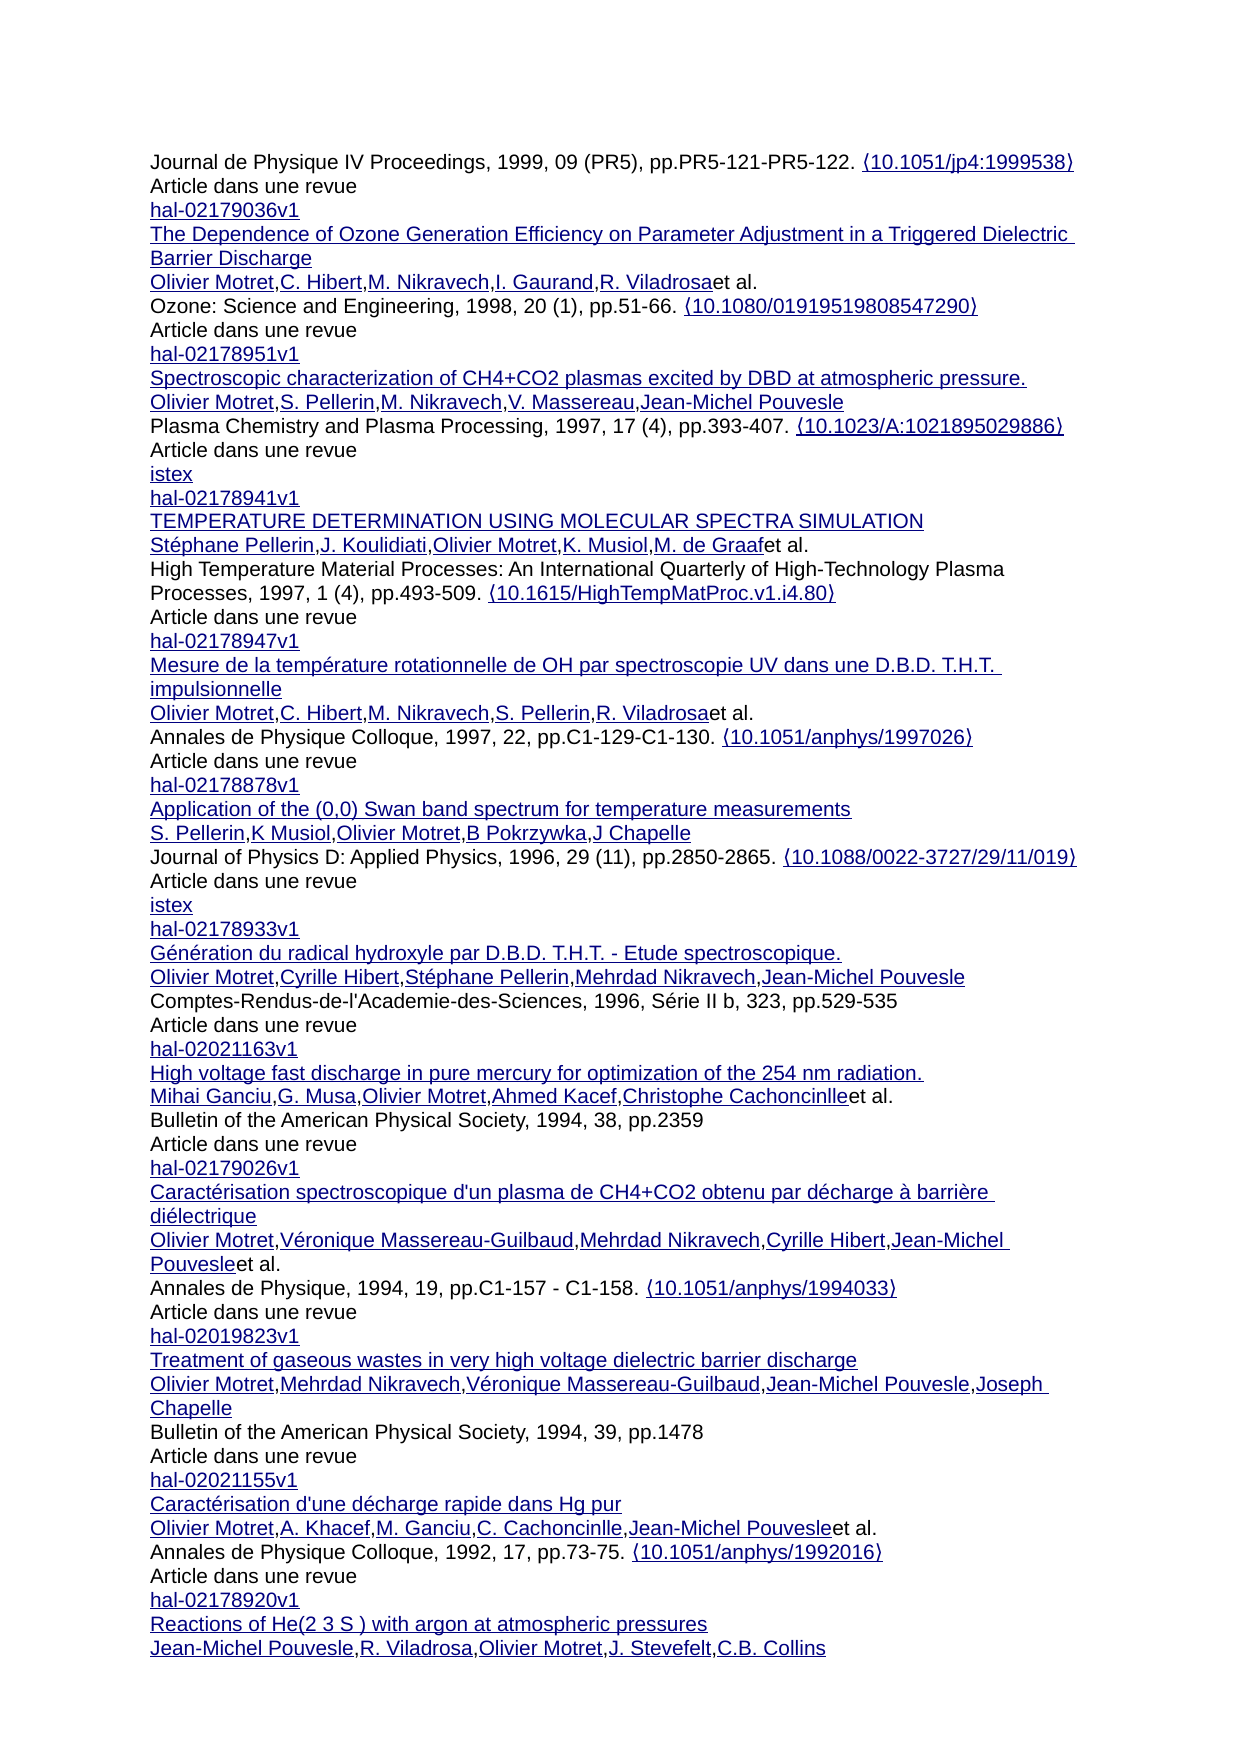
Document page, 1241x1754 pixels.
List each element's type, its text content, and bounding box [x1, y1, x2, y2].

table_cell Reactions of He(2 3 S ) with argon at atmospheric pressures Jean-Michel Pouvesle,R. Viladrosa,Olivier Motret,J. Stevefelt,C.B. Collins [150, 1611, 1090, 1659]
table_cell TEMPERATURE DETERMINATION USING MOLECULAR SPECTRA SIMULATION Stéphane Pellerin,J. Koulidiati,Olivier Motret,K. Musiol,M. de Graafet al. High Temperature Material Processes: An International Quarterly of High-Technology Plasma Processes, 1997, 1 (4), pp.493-509. ⟨10.1615/HighTempMatProc.v1.i4.80⟩ Article dans une revue hal-02178947v1 [150, 509, 1090, 653]
table_cell Treatment of gaseous wastes in very high voltage dielectric barrier discharge Olivier Motret,Mehrdad Nikravech,Véronique Massereau-Guilbaud,Jean-Michel Pouvesle,Joseph Chapelle Bulletin of the American Physical Society, 1994, 39, pp.1478 Article dans une revue hal-02021155v1 [150, 1348, 1090, 1492]
table_cell Caractérisation spectroscopique d'un plasma de CH4+CO2 obtenu par décharge à barrière diélectrique Olivier Motret,Véronique Massereau-Guilbaud,Mehrdad Nikravech,Cyrille Hibert,Jean-Michel Pouvesleet al. Annales de Physique, 1994, 19, pp.C1-157 - C1-158. ⟨10.1051/anphys/1994033⟩ Article dans une revue hal-02019823v1 [150, 1180, 1090, 1348]
table_cell Spectroscopic characterization of CH4+CO2 plasmas excited by DBD at atmospheric pressure. Olivier Motret,S. Pellerin,M. Nikravech,V. Massereau,Jean-Michel Pouvesle Plasma Chemistry and Plasma Processing, 1997, 17 (4), pp.393-407. ⟨10.1023/A:1021895029886⟩ Article dans une revue istex hal-02178941v1 [150, 366, 1090, 509]
table_cell High voltage fast discharge in pure mercury for optimization of the 254 nm radiation. Mihai Ganciu,G. Musa,Olivier Motret,Ahmed Kacef,Christophe Cachoncinlleet al. Bulletin of the American Physical Society, 1994, 38, pp.2359 Article dans une revue hal-02179026v1 [150, 1060, 1090, 1180]
table_cell Mesure de la température rotationnelle de OH par spectroscopie UV dans une D.B.D. T.H.T. impulsionnelle Olivier Motret,C. Hibert,M. Nikravech,S. Pellerin,R. Viladrosaet al. Annales de Physique Colloque, 1997, 22, pp.C1-129-C1-130. ⟨10.1051/anphys/1997026⟩ Article dans une revue hal-02178878v1 [150, 653, 1090, 797]
table_cell Génération du radical hydroxyle par D.B.D. T.H.T. - Etude spectroscopique. Olivier Motret,Cyrille Hibert,Stéphane Pellerin,Mehrdad Nikravech,Jean-Michel Pouvesle Comptes-Rendus-de-l'Academie-des-Sciences, 1996, Série II b, 323, pp.529-535 Article dans une revue hal-02021163v1 [150, 941, 1090, 1060]
table_cell Journal de Physique IV Proceedings, 1999, 09 (PR5), pp.PR5-121-PR5-122. ⟨10.1051/jp4:1999538⟩ Article dans une revue hal-02179036v1 [150, 150, 1090, 222]
table_cell Application of the (0,0) Swan band spectrum for temperature measurements S. Pellerin,K Musiol,Olivier Motret,B Pokrzywka,J Chapelle Journal of Physics D: Applied Physics, 1996, 29 (11), pp.2850-2865. ⟨10.1088/0022-3727/29/11/019⟩ Article dans une revue istex hal-02178933v1 [150, 797, 1090, 941]
table_cell The Dependence of Ozone Generation Efficiency on Parameter Adjustment in a Triggered Dielectric Barrier Discharge Olivier Motret,C. Hibert,M. Nikravech,I. Gaurand,R. Viladrosaet al. Ozone: Science and Engineering, 1998, 20 (1), pp.51-66. ⟨10.1080/01919519808547290⟩ Article dans une revue hal-02178951v1 [150, 222, 1090, 366]
table_cell Caractérisation d'une décharge rapide dans Hg pur Olivier Motret,A. Khacef,M. Ganciu,C. Cachoncinlle,Jean-Michel Pouvesleet al. Annales de Physique Colloque, 1992, 17, pp.73-75. ⟨10.1051/anphys/1992016⟩ Article dans une revue hal-02178920v1 [150, 1492, 1090, 1611]
